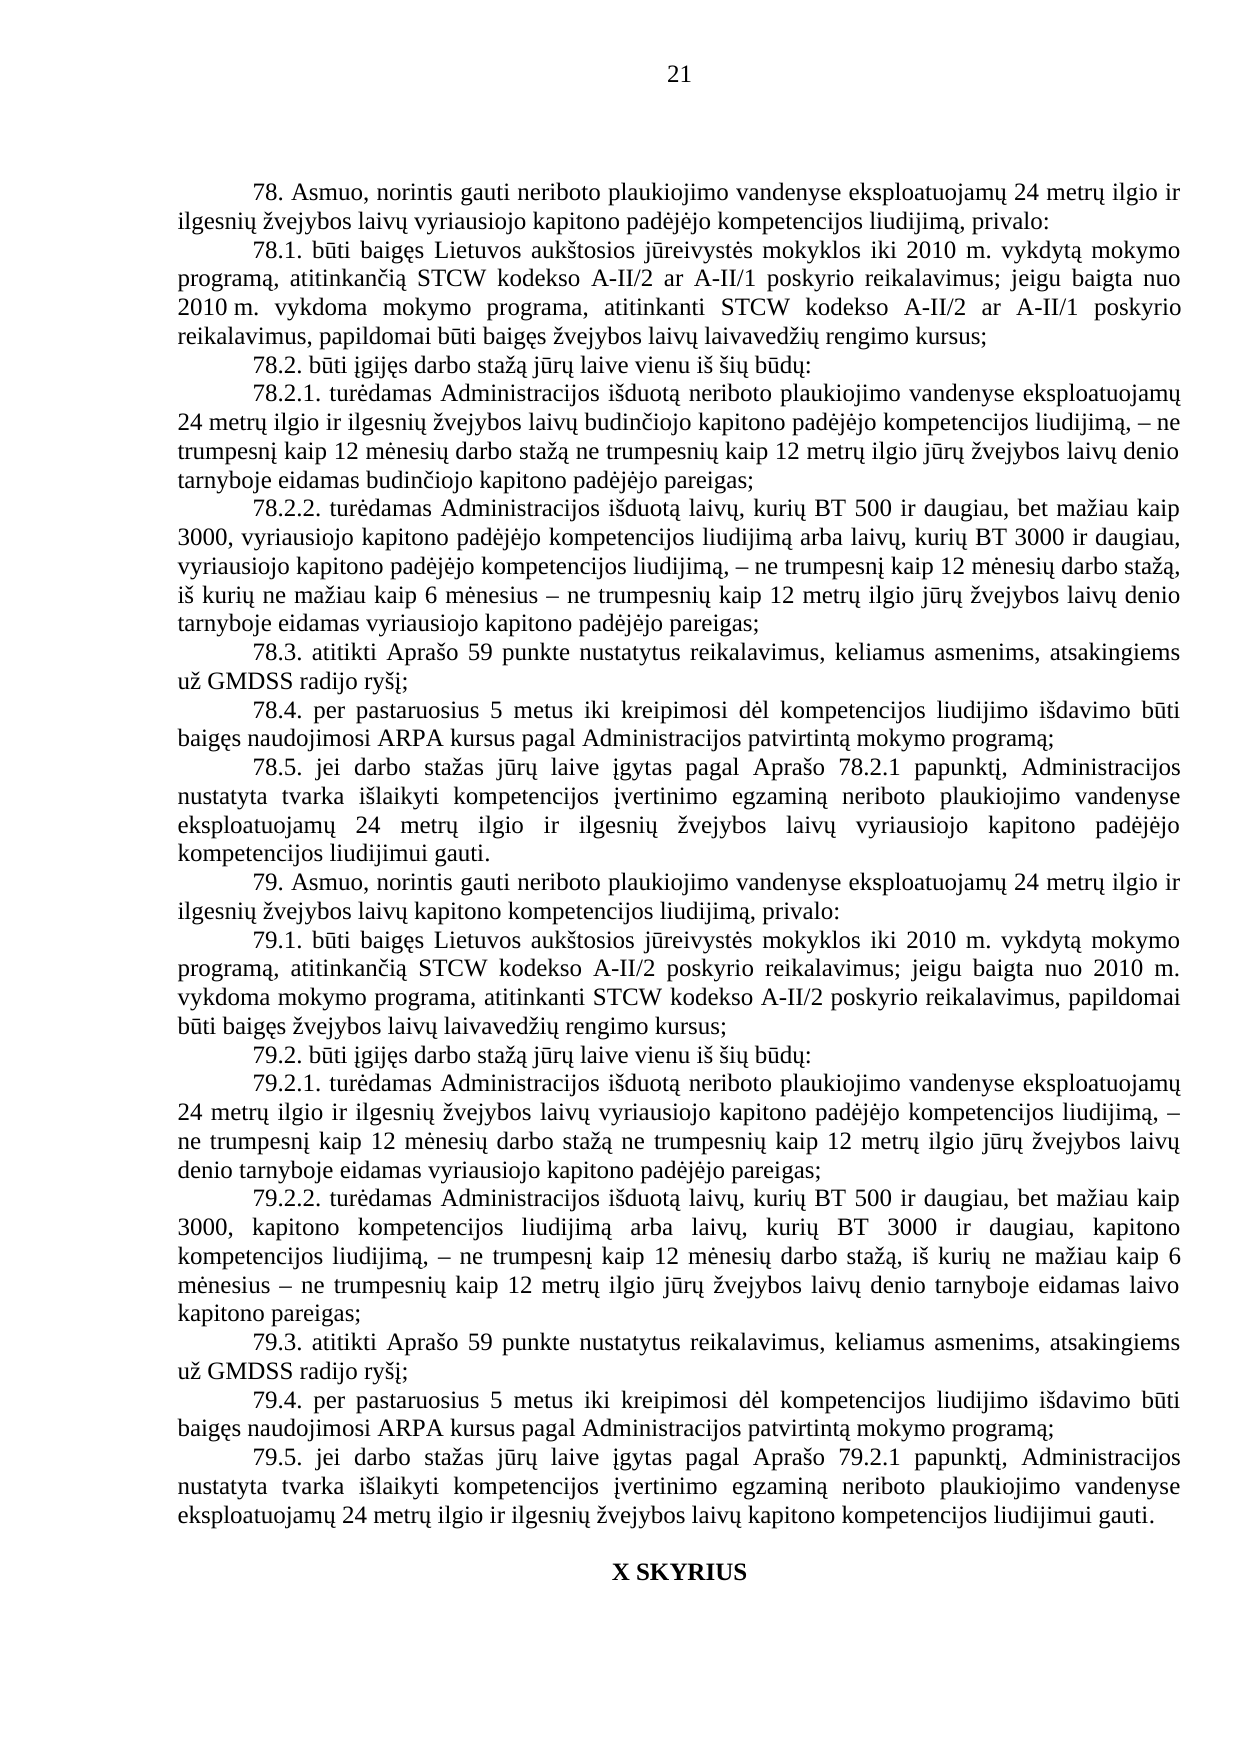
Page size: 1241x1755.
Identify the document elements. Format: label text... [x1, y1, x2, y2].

text X SKYRIUS [177, 1557, 1181, 1586]
text 78.5. jei darbo stažas jūrų laive įgytas pagal Aprašo 78.2.1 papunktį, Administracijos nustatyta tvarka išlaikyti kompetencijos įvertinimo egzaminą neriboto plaukiojimo vandenyse eksploatuojamų 24 metrų ilgio ir ilgesnių žvejybos laivų vyriausiojo kapitono padėjėjo kompetencijos liudijimui gauti. [177, 752, 1181, 867]
text 78. Asmuo, norintis gauti neriboto plaukiojimo vandenyse eksploatuojamų 24 metrų ilgio ir ilgesnių žvejybos laivų vyriausiojo kapitono padėjėjo kompetencijos liudijimą, privalo: [177, 177, 1181, 235]
text 79.4. per pastaruosius 5 metus iki kreipimosi dėl kompetencijos liudijimo išdavimo būti baigęs naudojimosi ARPA kursus pagal Administracijos patvirtintą mokymo programą; [177, 1385, 1181, 1442]
text 79.3. atitikti Aprašo 59 punkte nustatytus reikalavimus, keliamus asmenims, atsakingiems už GMDSS radijo ryšį; [177, 1327, 1181, 1385]
text 78.3. atitikti Aprašo 59 punkte nustatytus reikalavimus, keliamus asmenims, atsakingiems už GMDSS radijo ryšį; [177, 637, 1181, 695]
text 78.2.2. turėdamas Administracijos išduotą laivų, kurių BT 500 ir daugiau, bet mažiau kaip 3000, vyriausiojo kapitono padėjėjo kompetencijos liudijimą arba laivų, kurių BT 3000 ir daugiau, vyriausiojo kapitono padėjėjo kompetencijos liudijimą, – ne trumpesnį kaip 12 mėnesių darbo stažą, iš kurių ne mažiau kaip 6 mėnesius – ne trumpesnių kaip 12 metrų ilgio jūrų žvejybos laivų denio tarnyboje eidamas vyriausiojo kapitono padėjėjo pareigas; [177, 493, 1181, 637]
text 79.1. būti baigęs Lietuvos aukštosios jūreivystės mokyklos iki 2010 m. vykdytą mokymo programą, atitinkančią STCW kodekso A-II/2 poskyrio reikalavimus; jeigu baigta nuo 2010 m. vykdoma mokymo programa, atitinkanti STCW kodekso A-II/2 poskyrio reikalavimus, papildomai būti baigęs žvejybos laivų laivavedžių rengimo kursus; [177, 925, 1181, 1040]
text 79.2.1. turėdamas Administracijos išduotą neriboto plaukiojimo vandenyse eksploatuojamų 24 metrų ilgio ir ilgesnių žvejybos laivų vyriausiojo kapitono padėjėjo kompetencijos liudijimą, – ne trumpesnį kaip 12 mėnesių darbo stažą ne trumpesnių kaip 12 metrų ilgio jūrų žvejybos laivų denio tarnyboje eidamas vyriausiojo kapitono padėjėjo pareigas; [177, 1068, 1181, 1183]
text 79.5. jei darbo stažas jūrų laive įgytas pagal Aprašo 79.2.1 papunktį, Administracijos nustatyta tvarka išlaikyti kompetencijos įvertinimo egzaminą neriboto plaukiojimo vandenyse eksploatuojamų 24 metrų ilgio ir ilgesnių žvejybos laivų kapitono kompetencijos liudijimui gauti. [177, 1442, 1181, 1528]
text 78.2.1. turėdamas Administracijos išduotą neriboto plaukiojimo vandenyse eksploatuojamų 24 metrų ilgio ir ilgesnių žvejybos laivų budinčiojo kapitono padėjėjo kompetencijos liudijimą, – ne trumpesnį kaip 12 mėnesių darbo stažą ne trumpesnių kaip 12 metrų ilgio jūrų žvejybos laivų denio tarnyboje eidamas budinčiojo kapitono padėjėjo pareigas; [177, 378, 1181, 493]
text 79.2. būti įgijęs darbo stažą jūrų laive vienu iš šių būdų: [177, 1040, 1181, 1068]
text 79. Asmuo, norintis gauti neriboto plaukiojimo vandenyse eksploatuojamų 24 metrų ilgio ir ilgesnių žvejybos laivų kapitono kompetencijos liudijimą, privalo: [177, 867, 1181, 925]
text 79.2.2. turėdamas Administracijos išduotą laivų, kurių BT 500 ir daugiau, bet mažiau kaip 3000, kapitono kompetencijos liudijimą arba laivų, kurių BT 3000 ir daugiau, kapitono kompetencijos liudijimą, – ne trumpesnį kaip 12 mėnesių darbo stažą, iš kurių ne mažiau kaip 6 mėnesius – ne trumpesnių kaip 12 metrų ilgio jūrų žvejybos laivų denio tarnyboje eidamas laivo kapitono pareigas; [177, 1183, 1181, 1327]
text 78.1. būti baigęs Lietuvos aukštosios jūreivystės mokyklos iki 2010 m. vykdytą mokymo programą, atitinkančią STCW kodekso A-II/2 ar A-II/1 poskyrio reikalavimus; jeigu baigta nuo 2010 m. vykdoma mokymo programa, atitinkanti STCW kodekso A-II/2 ar A-II/1 poskyrio reikalavimus, papildomai būti baigęs žvejybos laivų laivavedžių rengimo kursus; [177, 235, 1181, 350]
text 78.2. būti įgijęs darbo stažą jūrų laive vienu iš šių būdų: [177, 350, 1181, 378]
text 78.4. per pastaruosius 5 metus iki kreipimosi dėl kompetencijos liudijimo išdavimo būti baigęs naudojimosi ARPA kursus pagal Administracijos patvirtintą mokymo programą; [177, 695, 1181, 752]
